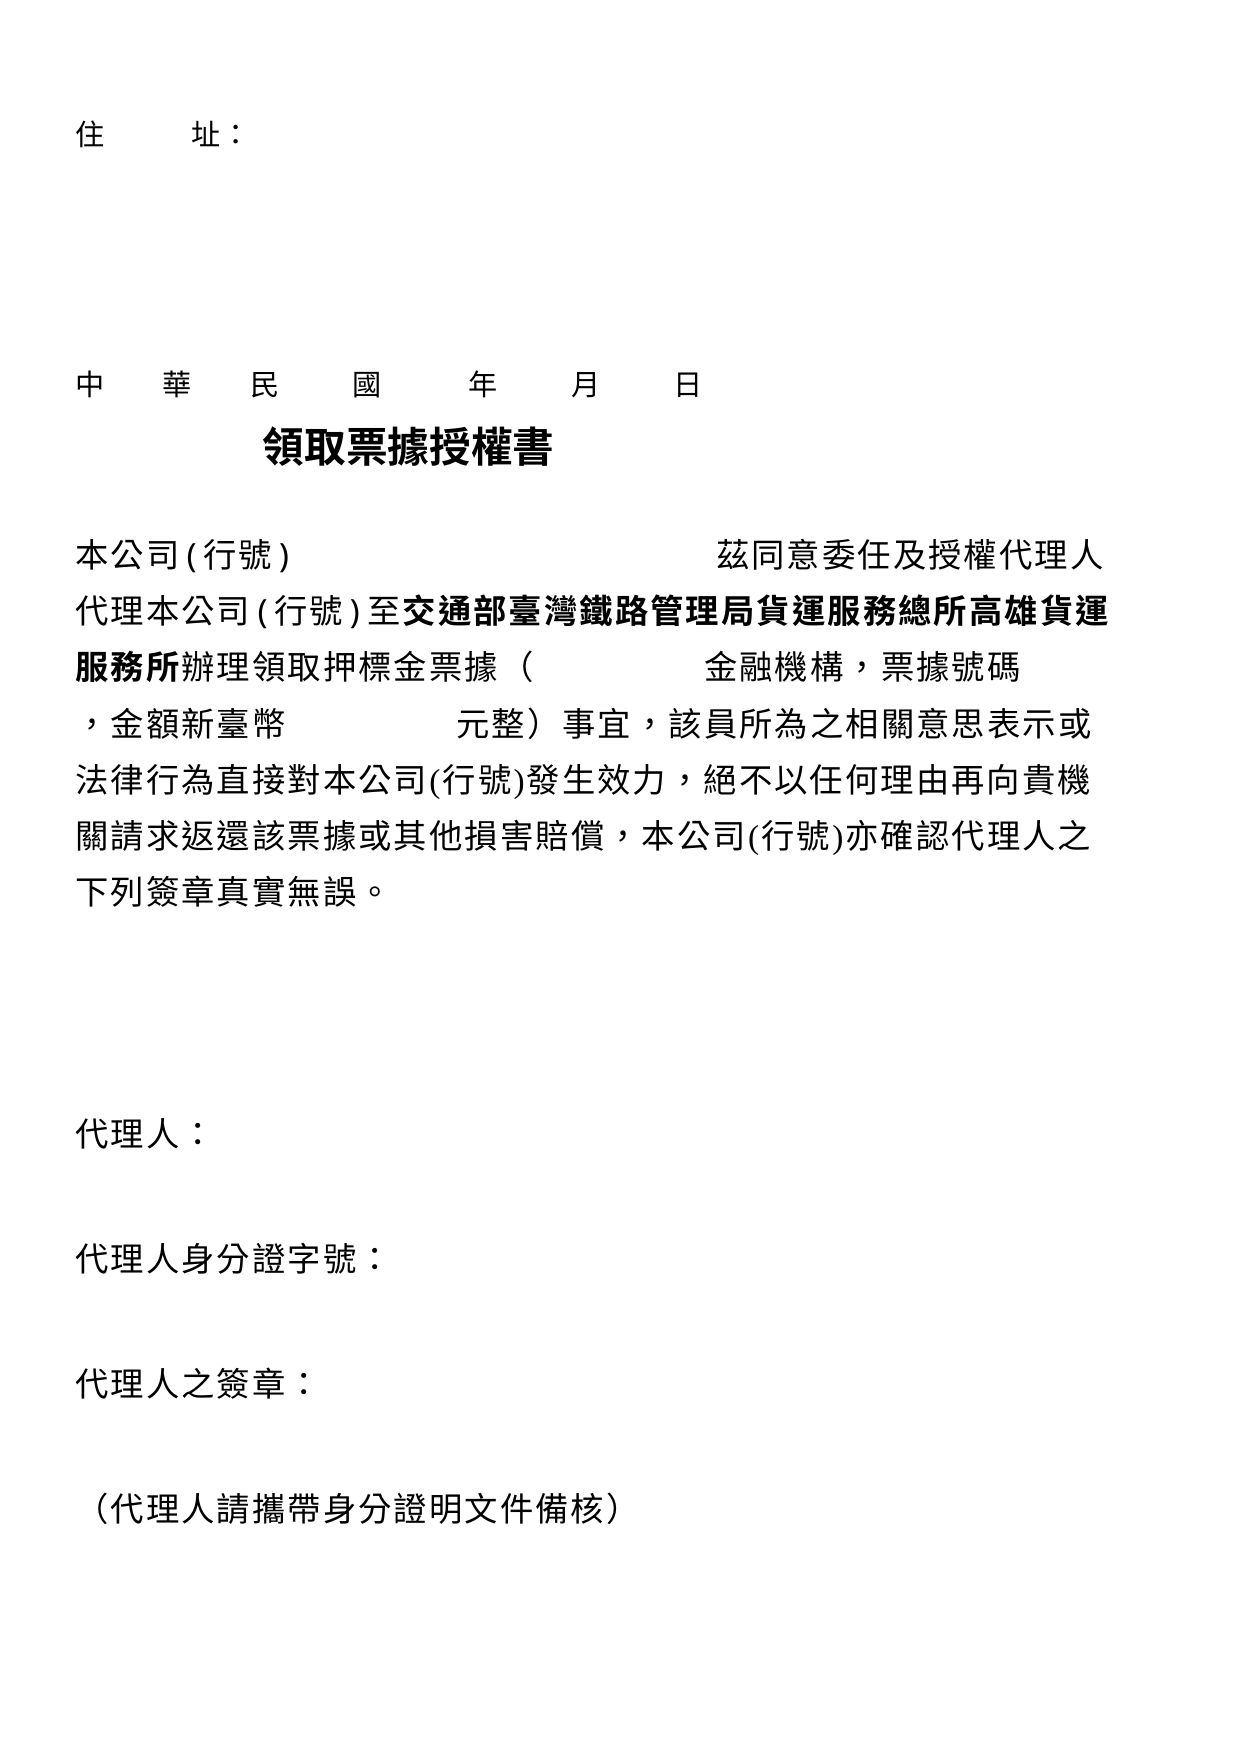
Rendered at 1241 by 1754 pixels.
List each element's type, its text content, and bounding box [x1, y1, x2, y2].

text （代理人請攜帶身分證明文件備核） [75, 1466, 1051, 1528]
text 領取票據授權書 [262, 403, 937, 466]
text 代理人： [75, 1091, 1051, 1153]
text 本公司(行號) 茲同意委任及授權代理人 代理本公司(行號)至交通部臺灣鐵路管理局貨運服務總所高雄貨運服務所辦理領取押標金票據（ 金融機構，票據號碼 ，金額新臺幣 元整）事宜，該員所為之相關意思表示或法律行為直接對本公司(行號)發生效力，絕不以任何理由再向貴機關請求返還該票據或其他損害賠償，本公司(行號)亦確認代理人之下列簽章真實無誤。 [75, 522, 1121, 916]
text 代理人身分證字號： [75, 1216, 1051, 1278]
text 中 華 民 國 年 月 日 [75, 341, 1125, 403]
text 住 址： [75, 91, 1125, 153]
text 代理人之簽章： [75, 1341, 1051, 1403]
